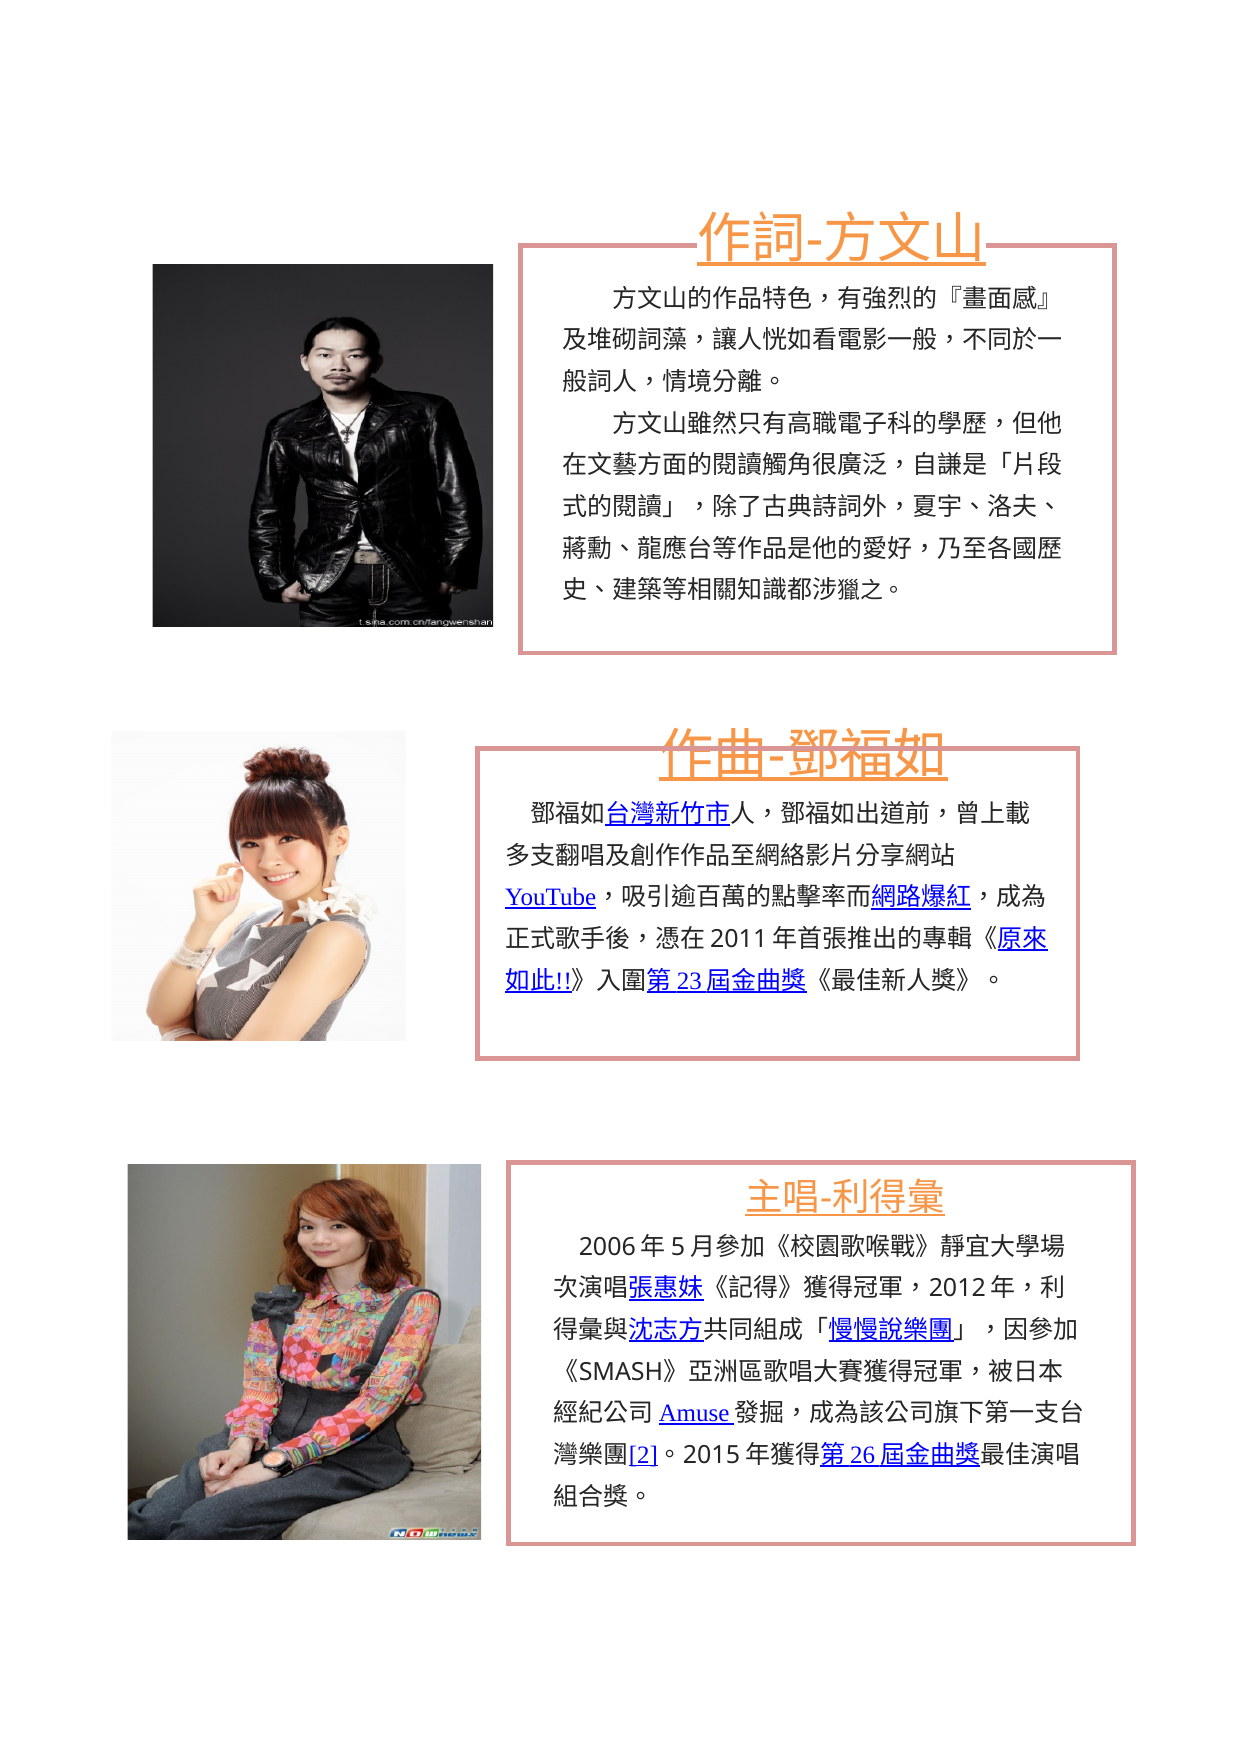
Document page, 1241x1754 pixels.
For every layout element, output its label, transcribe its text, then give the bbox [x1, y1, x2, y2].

text 作曲-鄧福如 [926, 751, 938, 768]
text 作曲-鄧福如 [694, 751, 718, 777]
text 作詞-方文山 [562, 195, 1071, 274]
text 作曲-鄧福如 [505, 711, 1052, 746]
picture [152, 264, 494, 627]
text 2006年5月參加《校園歌喉戰》靜宜大學場次演唱張惠妹《記得》獲得冠軍，2012年，利得彙與沈志方共同組成「慢慢說樂團」，因參加《SMASH》亞洲區歌唱大賽獲得冠軍，被日本經紀公司Amuse發掘，成為該公司旗下第一支台灣樂團[2]。2015年獲得第26屆金曲獎最佳演唱組合獎。 [553, 1222, 1086, 1513]
text 作曲-鄧福如 [853, 754, 861, 777]
text 方文山雖然只有高職電子科的學歷，但他在文藝方面的閱讀觸角很廣泛，自謙是「片段式的閱讀」，除了古典詩詞外，夏宇、洛夫、蔣勳、龍應台等作品是他的愛好，乃至各國歷史、建築等相關知識都涉獵之。 [562, 399, 1071, 607]
text 作曲-鄧福如 [673, 751, 690, 777]
text 作曲-鄧福如 [823, 751, 849, 777]
text 方文山的作品特色，有強烈的『畫面感』及堆砌詞藻，讓人恍如看電影一般，不同於一般詞人，情境分離。 [562, 274, 1071, 399]
text 作曲-鄧福如 [762, 751, 820, 777]
text 主唱-利得彙 [553, 1167, 1086, 1222]
text 鄧福如台灣新竹市人，鄧福如出道前，曾上載多支翻唱及創作作品至網絡影片分享網站YouTube，吸引逾百萬的點擊率而網路爆紅，成為正式歌手後，憑在2011年首張推出的專輯《原來如此!!》入圍第23屆金曲獎《最佳新人獎》。 [505, 789, 1052, 997]
text 作曲-鄧福如 [505, 751, 1052, 789]
text 作曲-鄧福如 [748, 758, 758, 770]
text 作曲-鄧福如 [856, 751, 906, 777]
picture [111, 731, 406, 1041]
picture [127, 1164, 482, 1540]
